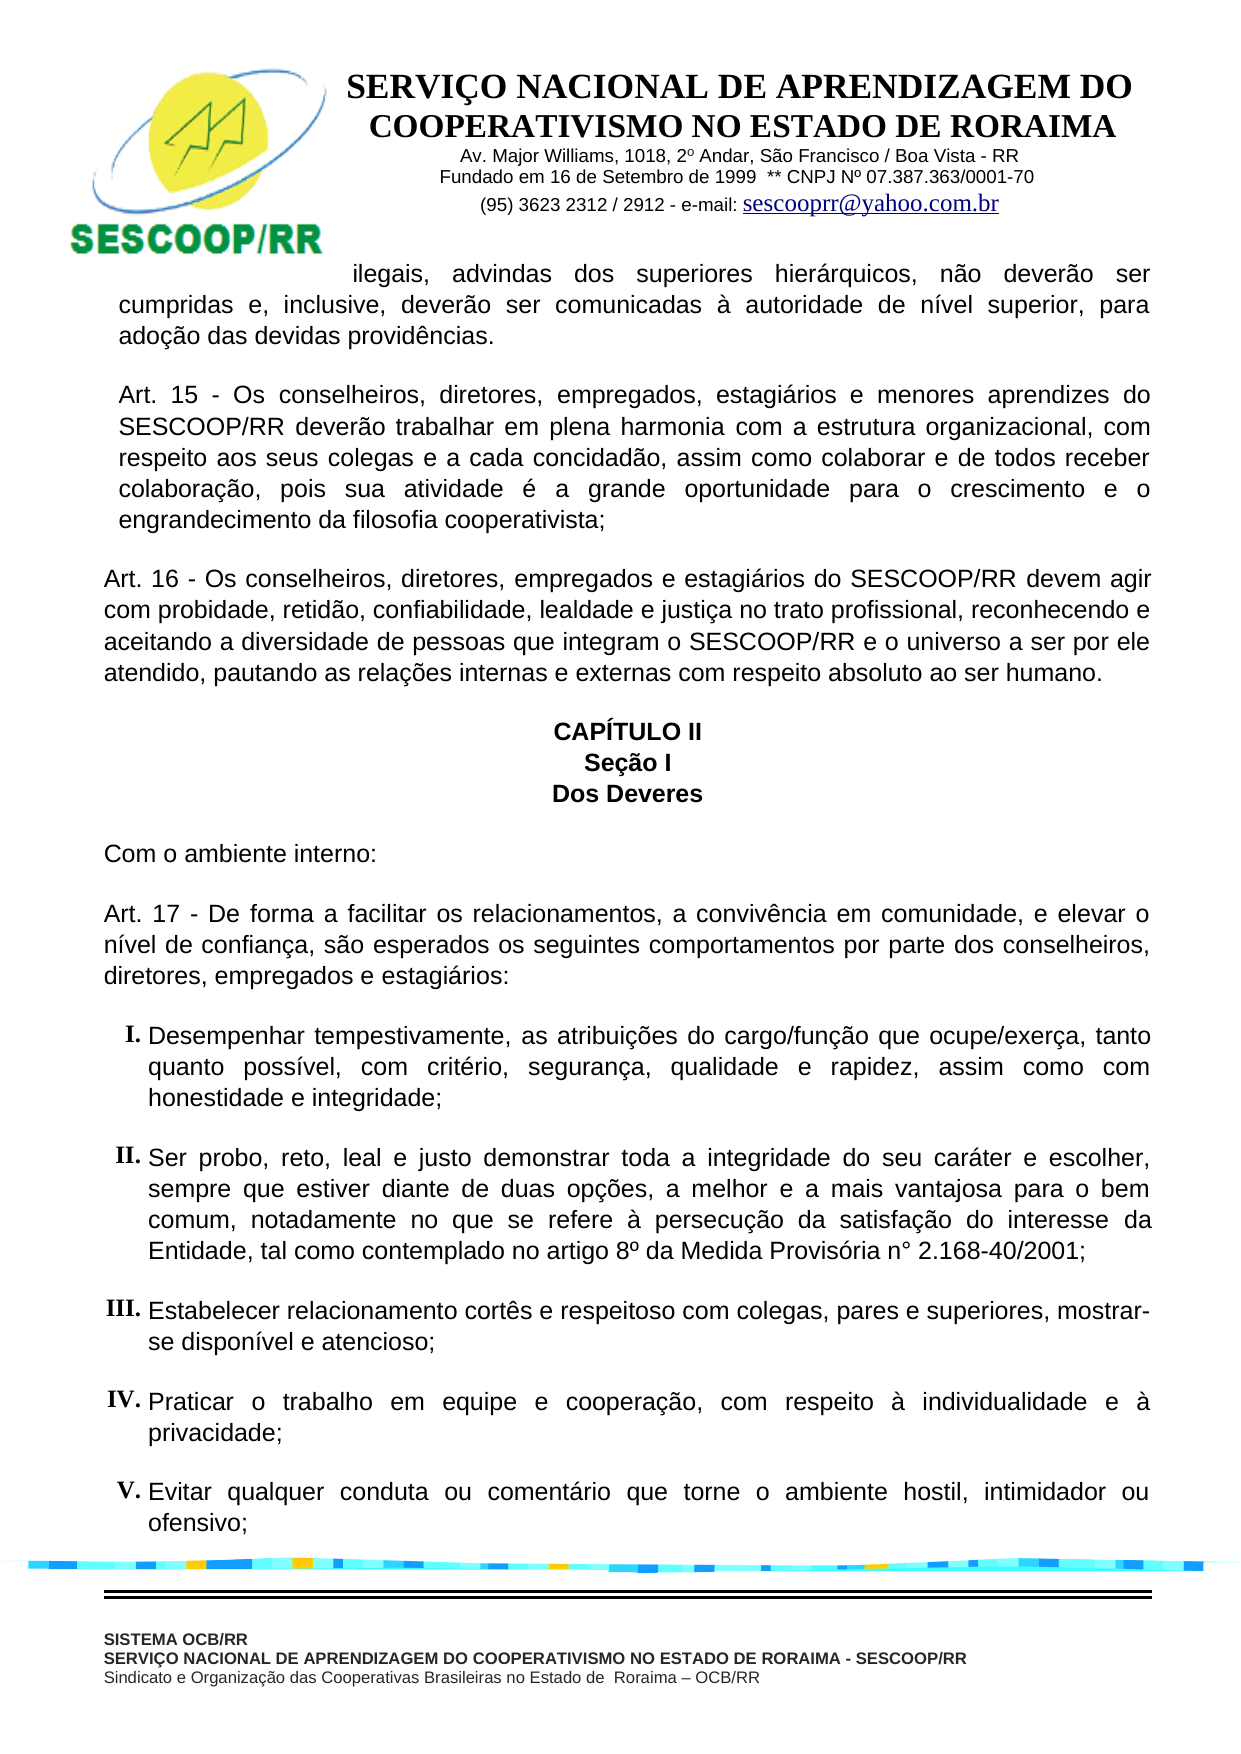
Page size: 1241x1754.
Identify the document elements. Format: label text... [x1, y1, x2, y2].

text Dos Deveres [103, 777, 1152, 808]
text CAPÍTULO II [103, 715, 1152, 746]
text Seção I [103, 746, 1152, 777]
list Estabelecer relacionamento cortês e respeitoso com colegas, pares e superiores, mostrar-se disponível e atencioso; [141, 1293, 1152, 1355]
list Praticar o trabalho em equipe e cooperação, com respeito à individualidade e à privacidade; [141, 1384, 1152, 1446]
text Art. 15 - Os conselheiros, diretores, empregados, estagiários e menores aprendizes do SESCOOP/RR deverão trabalhar em plena harmonia com a estrutura organizacional, com respeito aos seus colegas e a cada concidadão, assim como colaborar e de todos receber colaboração, pois sua atividade é a grande oportunidade para o crescimento e o engrandecimento da filosofia cooperativista; [118, 378, 1152, 533]
list Ser probo, reto, leal e justo demonstrar toda a integridade do seu caráter e escolher, sempre que estiver diante de duas opções, a melhor e a mais vantajosa para o bem comum, notadamente no que se refere à persecução da satisfação do interesse da Entidade, tal como contemplado no artigo 8º da Medida Provisória n° 2.168-40/2001; [141, 1140, 1152, 1264]
text Art. 16 - Os conselheiros, diretores, empregados e estagiários do SESCOOP/RR devem agir com probidade, retidão, confiabilidade, lealdade e justiça no trato profissional, reconhecendo e aceitando a diversidade de pessoas que integram o SESCOOP/RR e o universo a ser por ele atendido, pautando as relações internas e externas com respeito absoluto ao ser humano. [103, 562, 1152, 686]
text Art. 17 - De forma a facilitar os relacionamentos, a convivência em comunidade, e elevar o nível de confiança, são esperados os seguintes comportamentos por parte dos conselheiros, diretores, empregados e estagiários: [103, 897, 1152, 990]
text Com o ambiente interno: [103, 837, 1152, 868]
text ilegais, advindas dos superiores hierárquicos, não deverão ser cumpridas e, inclusive, deverão ser comunicadas à autoridade de nível superior, para adoção das devidas providências. [118, 256, 1152, 349]
list Desempenhar tempestivamente, as atribuições do cargo/função que ocupe/exerça, tanto quanto possível, com critério, segurança, qualidade e rapidez, assim como com honestidade e integridade; [141, 1018, 1152, 1112]
list Evitar qualquer conduta ou comentário que torne o ambiente hostil, intimidador ou ofensivo; [141, 1475, 1152, 1537]
